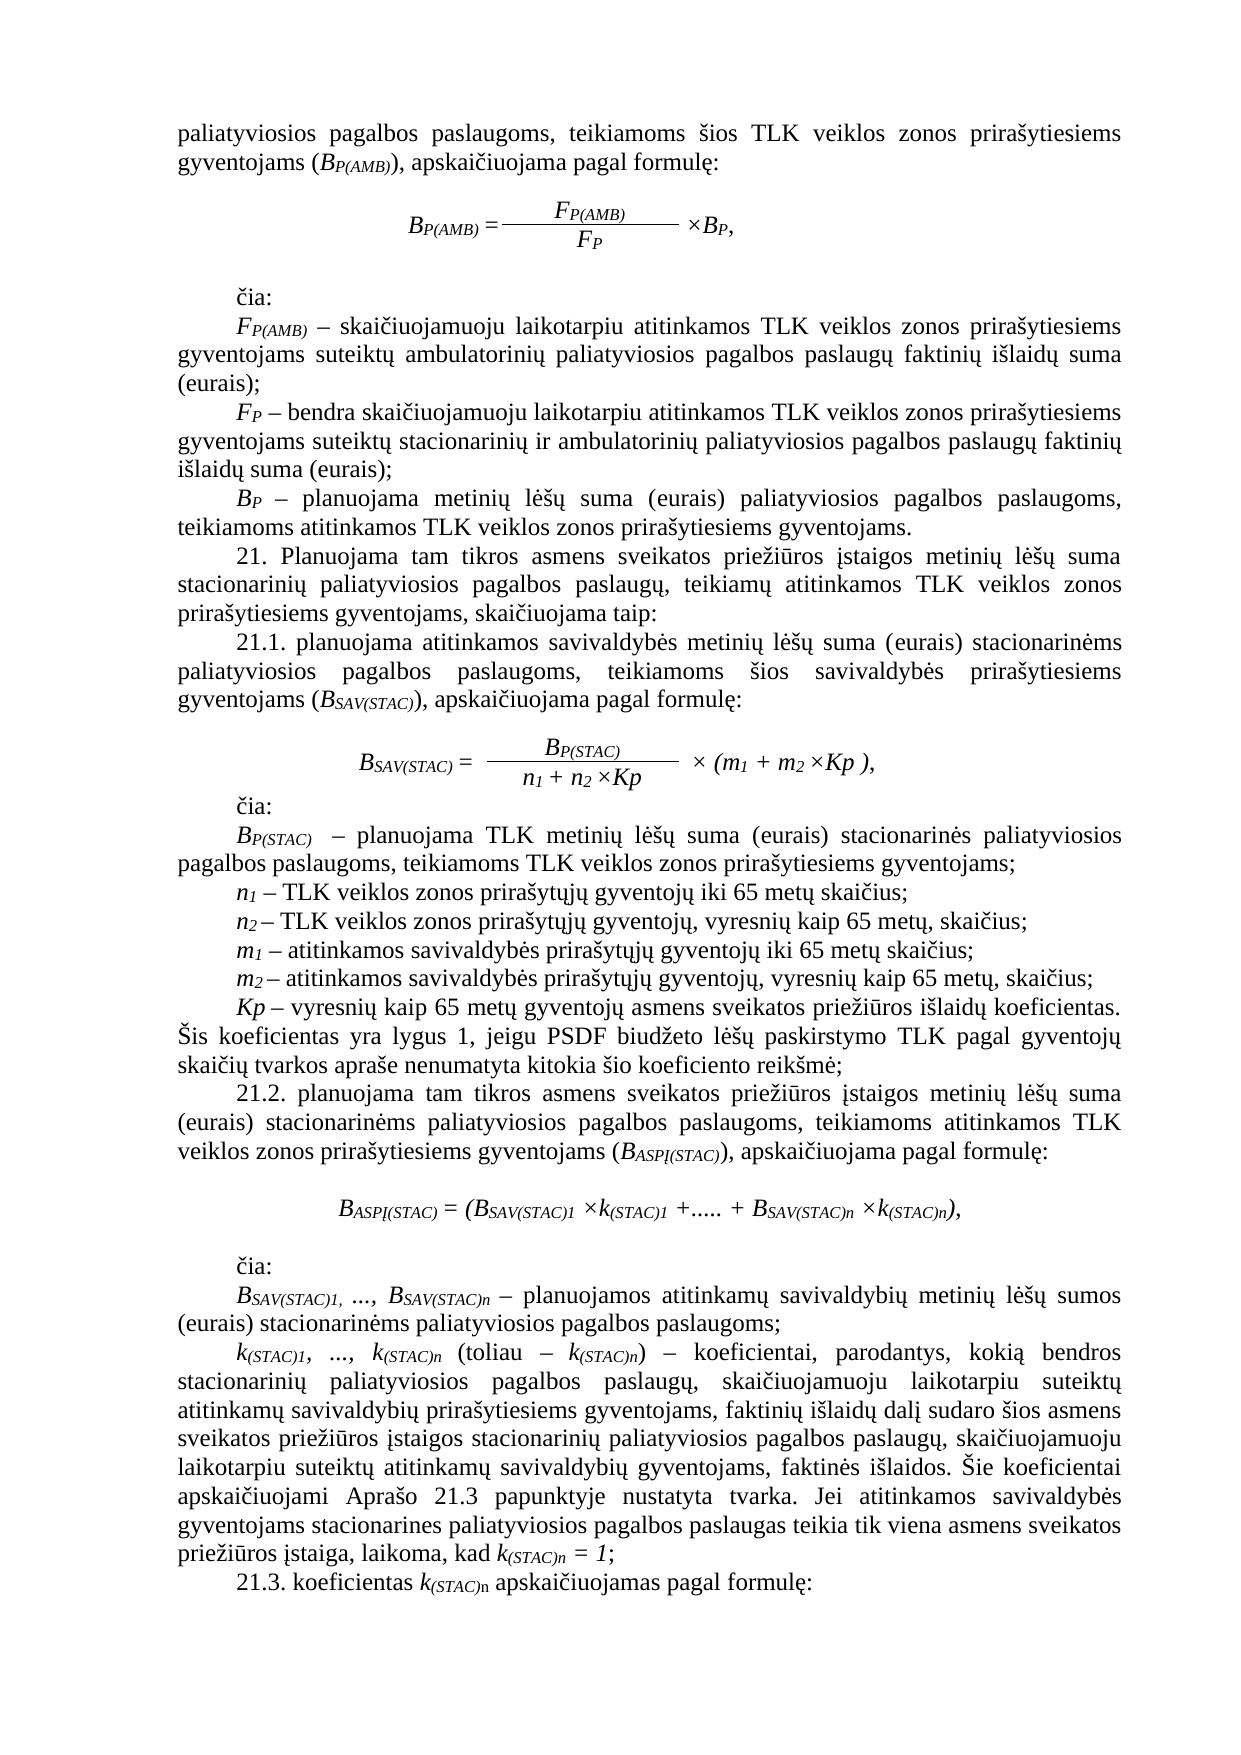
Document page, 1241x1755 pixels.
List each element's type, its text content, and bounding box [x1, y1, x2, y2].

text m2 – atitinkamos savivaldybės prirašytųjų gyventojų, vyresnių kaip 65 metų, skaičius; [177, 963, 1122, 992]
table_cell FP [502, 225, 679, 253]
table_header FP(AMB) [502, 195, 679, 223]
text 21.2. planuojama tam tikros asmens sveikatos priežiūros įstaigos metinių lėšų suma (eurais) stacionarinėms paliatyviosios pagalbos paslaugoms, teikiamoms atitinkamos TLK veiklos zonos prirašytiesiems gyventojams (BASPĮ(STAC)), apskaičiuojama pagal formulę: [177, 1078, 1122, 1165]
text 21.1. planuojama atitinkamos savivaldybės metinių lėšų suma (eurais) stacionarinėms paliatyviosios pagalbos paslaugoms, teikiamoms šios savivaldybės prirašytiesiems gyventojams (BSAV(STAC)), apskaičiuojama pagal formulę: [177, 627, 1122, 713]
table_header × (m1 + m2 ×Kp ), [679, 733, 1122, 791]
table_header BSAV(STAC) = [177, 733, 487, 791]
text paliatyviosios pagalbos paslaugoms, teikiamoms šios TLK veiklos zonos prirašytiesiems gyventojams (BP(AMB)), apskaičiuojama pagal formulę: [177, 118, 1122, 176]
text čia: [177, 282, 1122, 311]
text k(STAC)1, ..., k(STAC)n (toliau – k(STAC)n) – koeficientai, parodantys, kokią bendros stacionarinių paliatyviosios pagalbos paslaugų, skaičiuojamuoju laikotarpiu suteiktų atitinkamų savivaldybių prirašytiesiems gyventojams, faktinių išlaidų dalį sudaro šios asmens sveikatos priežiūros įstaigos stacionarinių paliatyviosios pagalbos paslaugų, skaičiuojamuoju laikotarpiu suteiktų atitinkamų savivaldybių gyventojams, faktinės išlaidos. Šie koeficientai apskaičiuojami Aprašo 21.3 papunktyje nustatyta tvarka. Jei atitinkamos savivaldybės gyventojams stacionarines paliatyviosios pagalbos paslaugas teikia tik viena asmens sveikatos priežiūros įstaiga, laikoma, kad k(STAC)n = 1; [177, 1337, 1122, 1567]
table_header ×BP, [679, 195, 1122, 253]
text FP(AMB) – skaičiuojamuoju laikotarpiu atitinkamos TLK veiklos zonos prirašytiesiems gyventojams suteiktų ambulatorinių paliatyviosios pagalbos paslaugų faktinių išlaidų suma (eurais); [177, 311, 1122, 397]
table_cell n1 + n2 ×Kp [487, 762, 679, 791]
text BSAV(STAC)1, ..., BSAV(STAC)n – planuojamos atitinkamų savivaldybių metinių lėšų sumos (eurais) stacionarinėms paliatyviosios pagalbos paslaugoms; [177, 1280, 1122, 1337]
table_header BP(STAC) [487, 733, 679, 761]
text n2 – TLK veiklos zonos prirašytųjų gyventojų, vyresnių kaip 65 metų, skaičius; [177, 906, 1122, 935]
text BASPĮ(STAC) = (BSAV(STAC)1 ×k(STAC)1 +..... + BSAV(STAC)n ×k(STAC)n), [177, 1193, 1122, 1222]
text 21.3. koeficientas k(STAC)n apskaičiuojamas pagal formulę: [177, 1567, 1122, 1596]
text n1 – TLK veiklos zonos prirašytųjų gyventojų iki 65 metų skaičius; [177, 877, 1122, 906]
text 21. Planuojama tam tikros asmens sveikatos priežiūros įstaigos metinių lėšų suma stacionarinių paliatyviosios pagalbos paslaugų, teikiamų atitinkamos TLK veiklos zonos prirašytiesiems gyventojams, skaičiuojama taip: [177, 541, 1122, 627]
text FP – bendra skaičiuojamuoju laikotarpiu atitinkamos TLK veiklos zonos prirašytiesiems gyventojams suteiktų stacionarinių ir ambulatorinių paliatyviosios pagalbos paslaugų faktinių išlaidų suma (eurais); [177, 397, 1122, 483]
text BP(STAC) – planuojama TLK metinių lėšų suma (eurais) stacionarinės paliatyviosios pagalbos paslaugoms, teikiamoms TLK veiklos zonos prirašytiesiems gyventojams; [177, 820, 1122, 877]
text čia: [177, 791, 1122, 820]
text m1 – atitinkamos savivaldybės prirašytųjų gyventojų iki 65 metų skaičius; [177, 935, 1122, 963]
text čia: [177, 1251, 1122, 1280]
text Kp – vyresnių kaip 65 metų gyventojų asmens sveikatos priežiūros išlaidų koeficientas. Šis koeficientas yra lygus 1, jeigu PSDF biudžeto lėšų paskirstymo TLK pagal gyventojų skaičių tvarkos apraše nenumatyta kitokia šio koeficiento reikšmė; [177, 992, 1122, 1078]
text BP – planuojama metinių lėšų suma (eurais) paliatyviosios pagalbos paslaugoms, teikiamoms atitinkamos TLK veiklos zonos prirašytiesiems gyventojams. [177, 483, 1122, 541]
table_header BP(AMB) = [177, 195, 502, 253]
